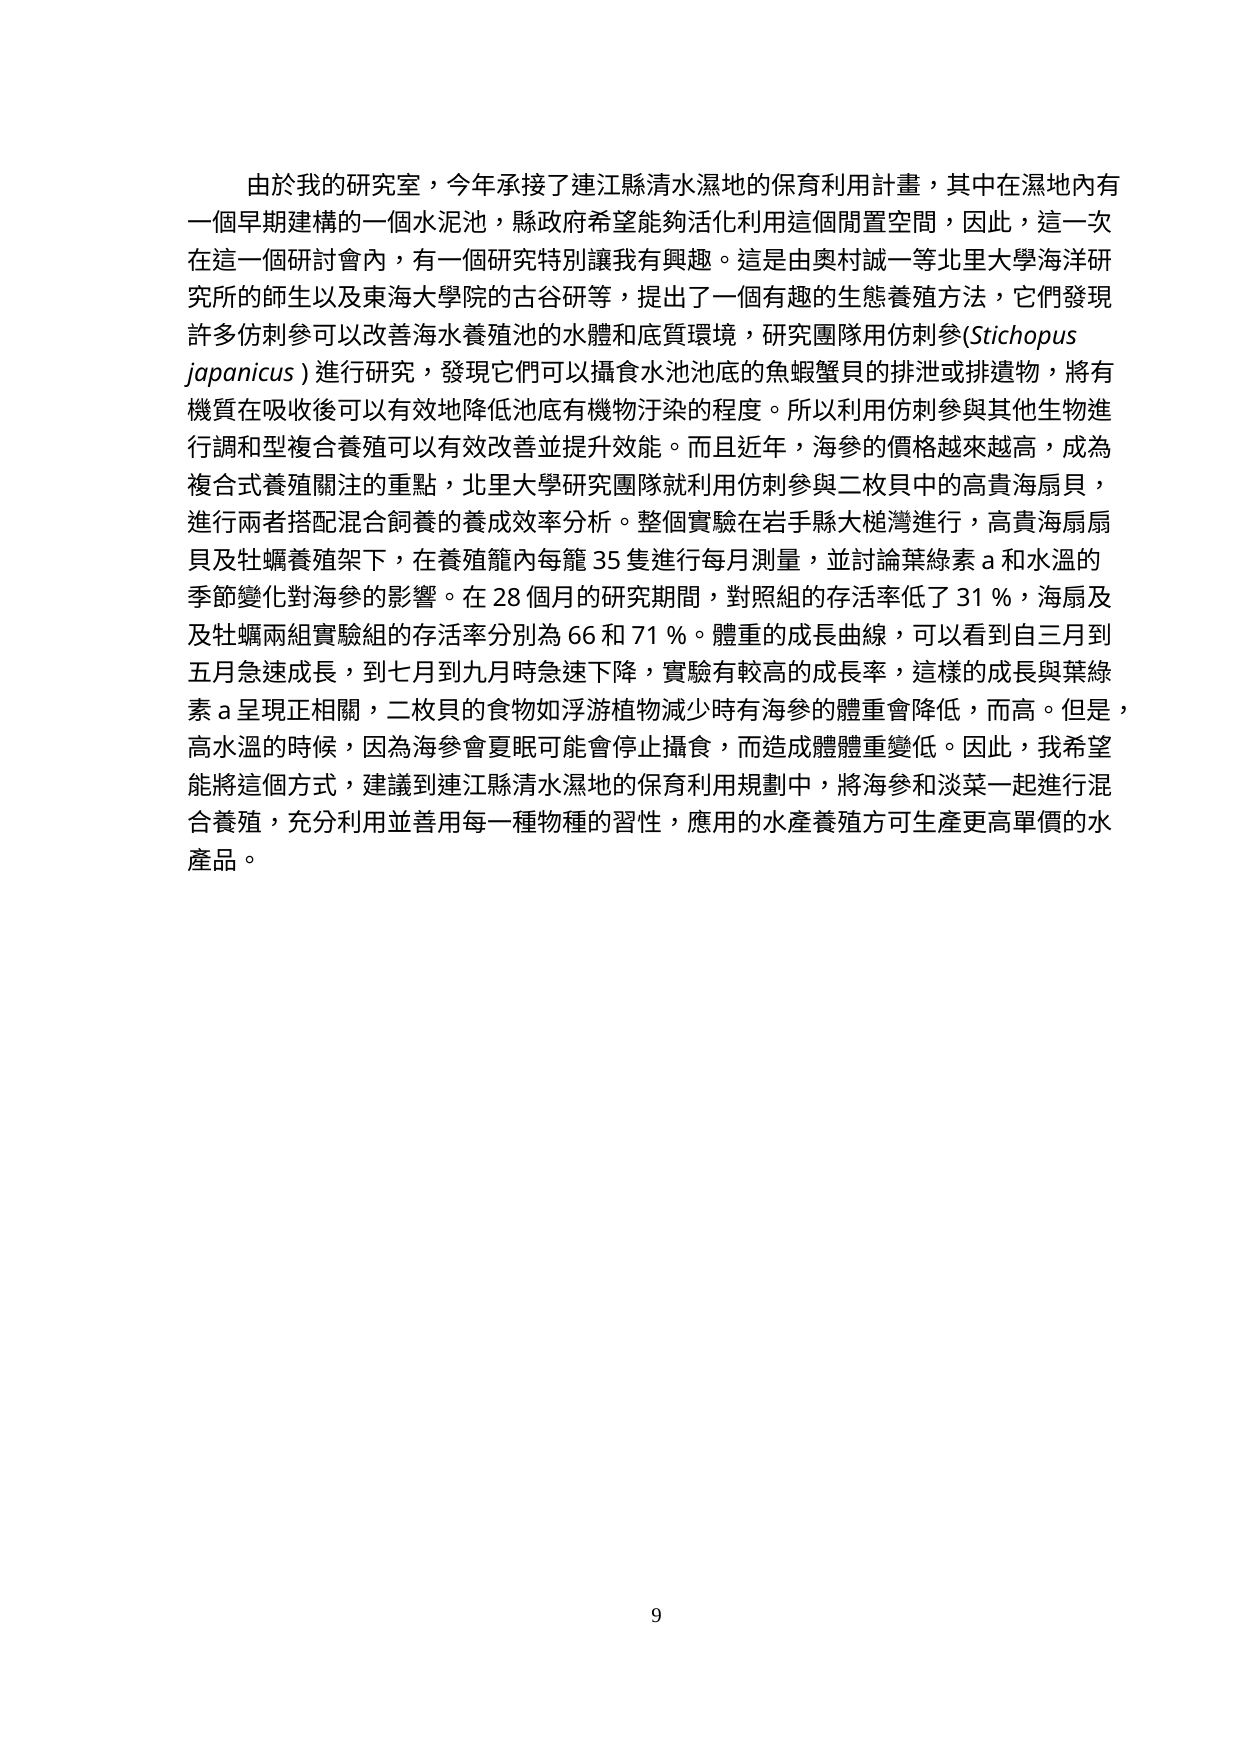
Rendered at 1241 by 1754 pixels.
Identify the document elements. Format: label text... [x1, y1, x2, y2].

text 由於我的研究室，今年承接了連江縣清水濕地的保育利用計畫，其中在濕地內有一個早期建構的一個水泥池，縣政府希望能夠活化利用這個閒置空間，因此，這一次在這一個研討會內，有一個研究特別讓我有興趣。這是由奧村誠一等北里大學海洋研究所的師生以及東海大學院的古谷研等，提出了一個有趣的生態養殖方法，它們發現許多仿刺參可以改善海水養殖池的水體和底質環境，研究團隊用仿刺參(Stichopus japanicus ) 進行研究，發現它們可以攝食水池池底的魚蝦蟹貝的排泄或排遺物，將有機質在吸收後可以有效地降低池底有機物汙染的程度。所以利用仿刺參與其他生物進行調和型複合養殖可以有效改善並提升效能。而且近年，海參的價格越來越高，成為複合式養殖關注的重點，北里大學研究團隊就利用仿刺參與二枚貝中的高貴海扇貝，進行兩者搭配混合飼養的養成效率分析。整個實驗在岩手縣大槌灣進行，高貴海扇扇貝及牡蠣養殖架下，在養殖籠內每籠35隻進行每月測量，並討論葉綠素a 和水溫的季節變化對海參的影響。在28個月的研究期間，對照組的存活率低了31 %，海扇及及牡蠣兩組實驗組的存活率分別為66和71 %。體重的成長曲線，可以看到自三月到五月急速成長，到七月到九月時急速下降，實驗有較高的成長率，這樣的成長與葉綠素a呈現正相關，二枚貝的食物如浮游植物減少時有海參的體重會降低，而高。但是，高水溫的時候，因為海參會夏眠可能會停止攝食，而造成體體重變低。因此，我希望能將這個方式，建議到連江縣清水濕地的保育利用規劃中，將海參和淡菜一起進行混合養殖，充分利用並善用每一種物種的習性，應用的水產養殖方可生產更高單價的水產品。 [187, 164, 1125, 877]
